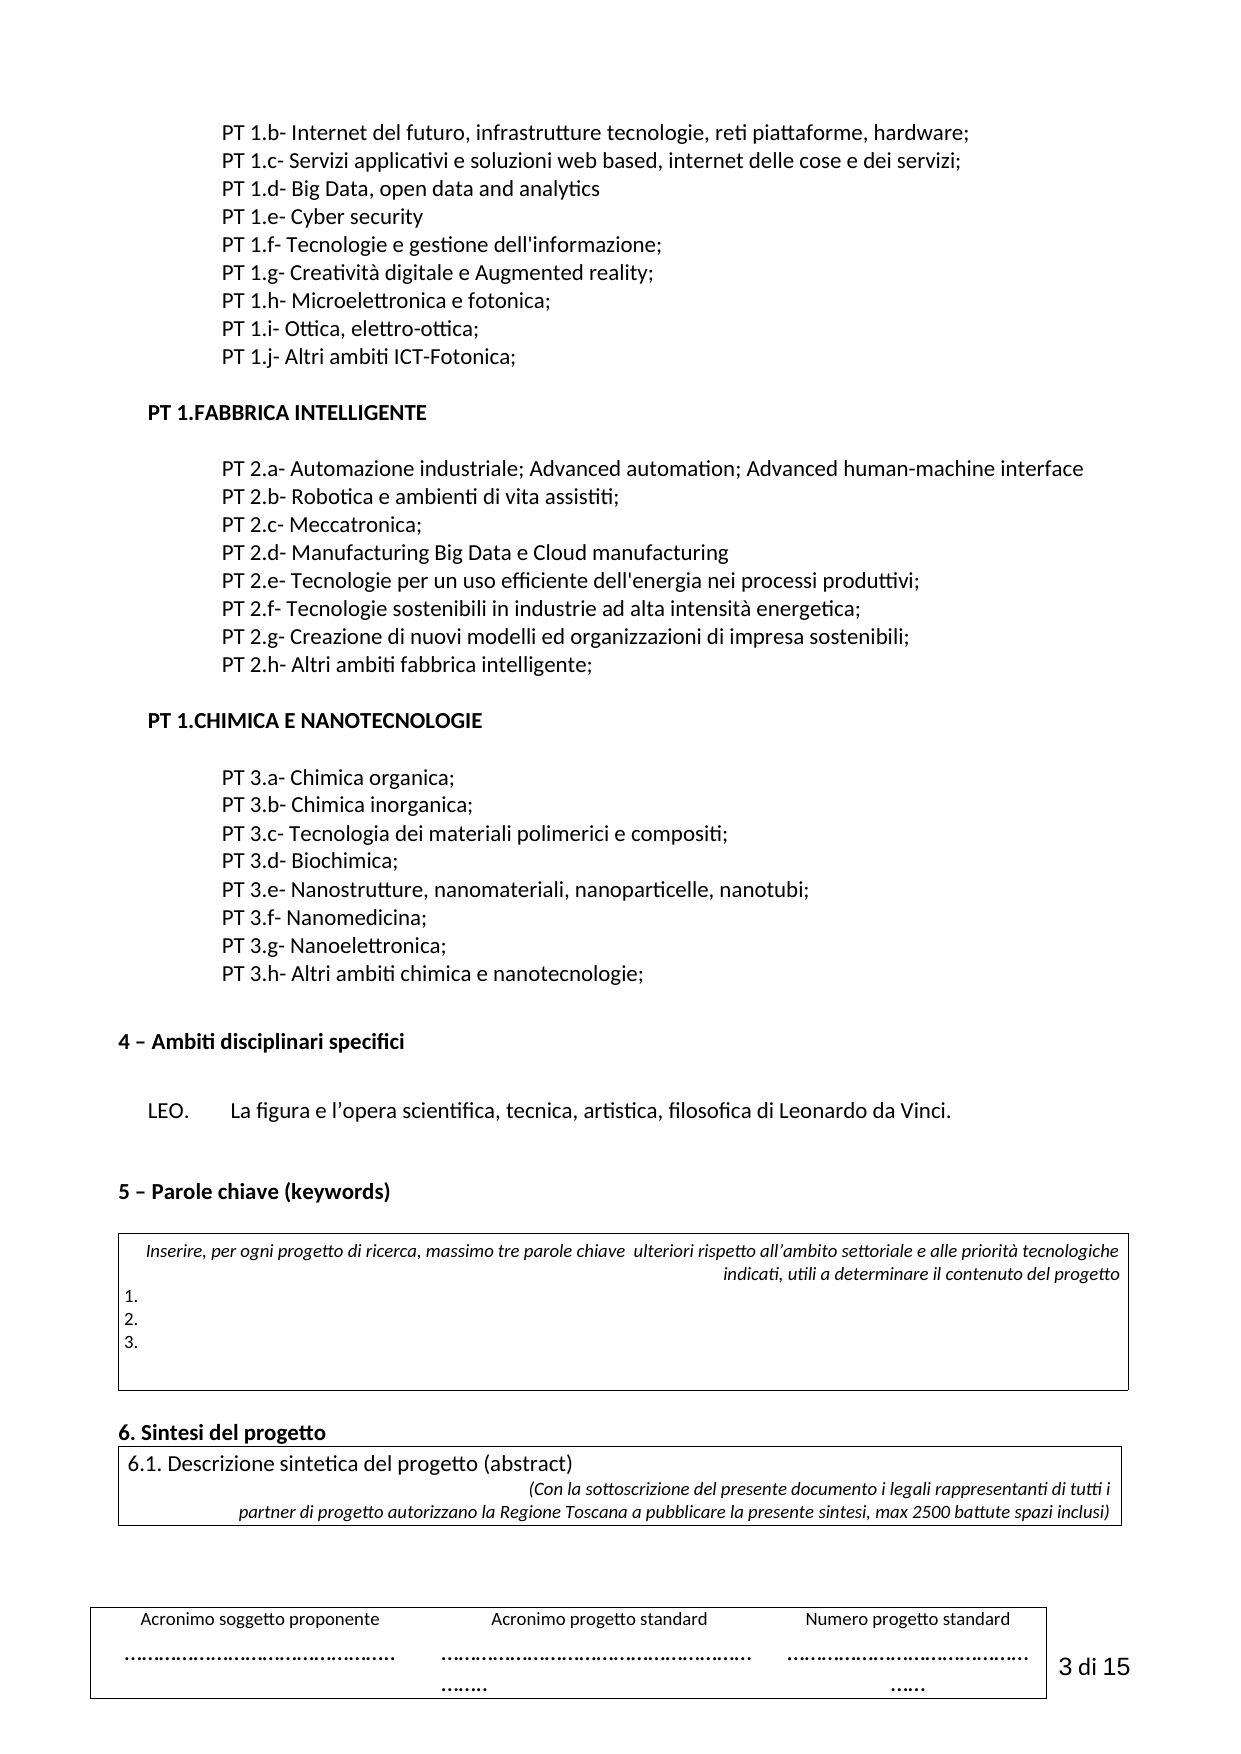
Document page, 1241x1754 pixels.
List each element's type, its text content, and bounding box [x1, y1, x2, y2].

list FABBRICA INTELLIGENTE [148, 398, 1122, 426]
list - Tecnologia dei materiali polimerici e compositi; [222, 819, 1122, 847]
list - Biochimica; [222, 847, 1122, 875]
list - Chimica organica; [222, 763, 1122, 791]
table_header Inserire, per ogni progetto di ricerca, massimo tre parole chiave ulteriori rispetto all’ambito settoriale e alle priorità tecnologiche indicati, utili a determinare il contenuto del progetto [119, 1234, 1128, 1389]
list CHIMICA E NANOTECNOLOGIE [148, 707, 1122, 734]
list - Internet del futuro, infrastrutture tecnologie, reti piattaforme, hardware; [222, 118, 1122, 146]
list - Microelettronica e fotonica; [222, 286, 1122, 314]
list - Nanostrutture, nanomateriali, nanoparticelle, nanotubi; [222, 875, 1122, 903]
list - Creazione di nuovi modelli ed organizzazioni di impresa sostenibili; [222, 622, 1122, 651]
list - Nanoelettronica; [222, 931, 1122, 959]
list - Manufacturing Big Data e Cloud manufacturing [222, 538, 1122, 566]
list - Meccatronica; [222, 510, 1122, 538]
list - Altri ambiti fabbrica intelligente; [222, 651, 1122, 678]
list - Servizi applicativi e soluzioni web based, internet delle cose e dei servizi; [222, 146, 1122, 174]
list - Altri ambiti chimica e nanotecnologie; [222, 959, 1122, 987]
list - Tecnologie per un uso efficiente dell'energia nei processi produttivi; [222, 566, 1122, 594]
list - Tecnologie e gestione dell'informazione; [222, 230, 1122, 258]
text 6. Sintesi del progetto [118, 1418, 1122, 1446]
list - Ottica, elettro-ottica; [222, 314, 1122, 342]
list - Chimica inorganica; [222, 791, 1122, 819]
list - Nanomedicina; [222, 903, 1122, 931]
list - Big Data, open data and analytics [222, 174, 1122, 202]
list - Creatività digitale e Augmented reality; [222, 258, 1122, 286]
text LEO. La figura e l’opera scientifica, tecnica, artistica, filosofica di Leonardo da Vinci. [148, 1096, 1122, 1124]
list - Robotica e ambienti di vita assistiti; [222, 482, 1122, 510]
text (Con la sottoscrizione del presente documento i legali rappresentanti di tutti i partner di progetto autorizzano la Regione Toscana a pubblicare la presente sintesi, max 2500 battute spazi inclusi) [119, 1474, 1121, 1525]
list - Automazione industriale; Advanced automation; Advanced human-machine interface [222, 454, 1122, 482]
text 5 – Parole chiave (keywords) [118, 1177, 1122, 1205]
text 4 – Ambiti disciplinari specifici [118, 1027, 1122, 1055]
text 6.1. Descrizione sintetica del progetto (abstract) [119, 1447, 1121, 1474]
list - Altri ambiti ICT-Fotonica; [222, 342, 1122, 370]
list - Tecnologie sostenibili in industrie ad alta intensità energetica; [222, 594, 1122, 622]
list - Cyber security [222, 202, 1122, 230]
